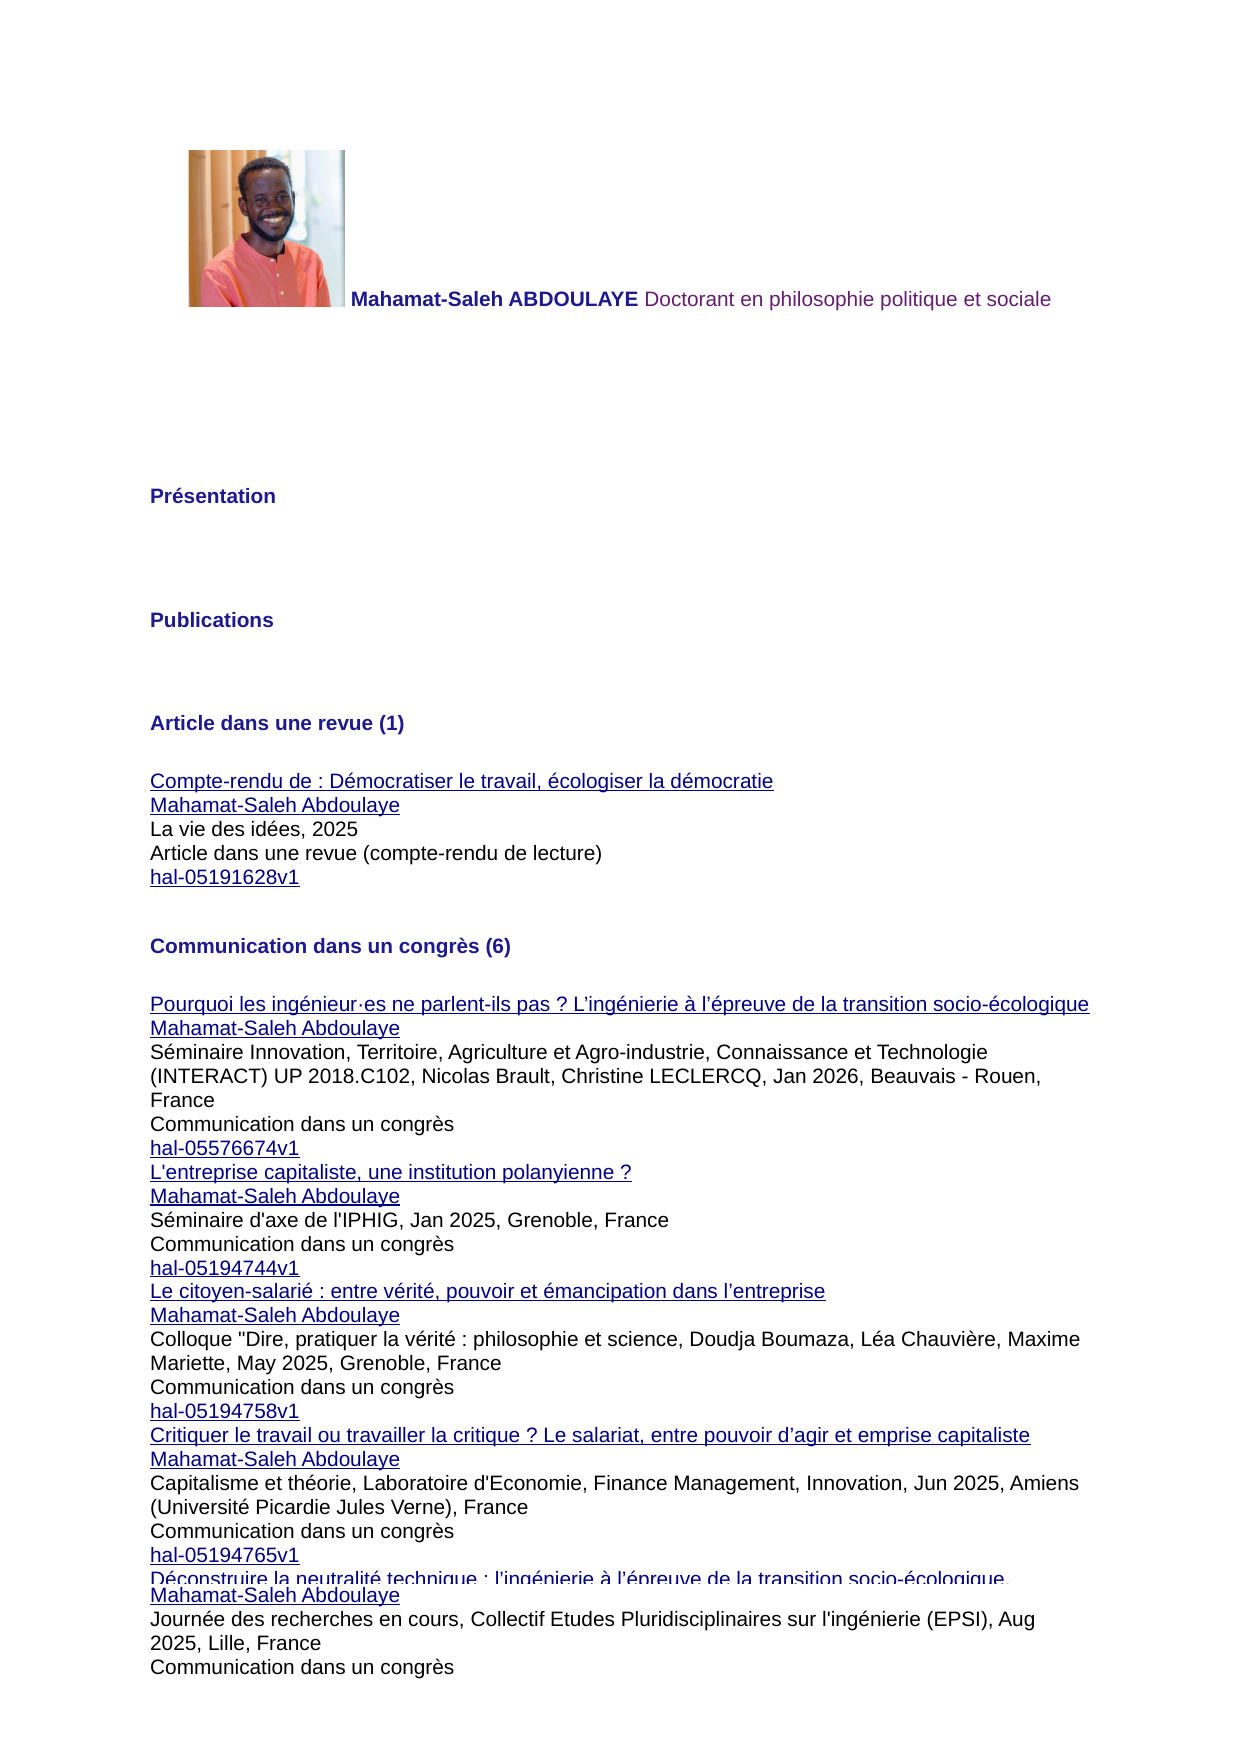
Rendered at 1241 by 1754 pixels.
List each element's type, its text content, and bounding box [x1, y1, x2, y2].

subtitle Présentation [150, 483, 1090, 507]
subtitle Communication dans un congrès (6) [150, 933, 1090, 957]
table_header Pourquoi les ingénieur·es ne parlent-ils pas ? L’ingénierie à l’épreuve de la transition socio-écologique [150, 992, 1090, 1013]
table_cell Critiquer le travail ou travailler la critique ? Le salariat, entre pouvoir d’agir et emprise capitaliste Mahamat-Saleh Abdoulaye Capitalisme et théorie, Laboratoire d'Economie, Finance Management, Innovation, Jun 2025, Amiens (Université Picardie Jules Verne), France Communication dans un congrès hal-05194765v1 [150, 1423, 1090, 1567]
subtitle Publications [150, 607, 1090, 631]
picture [188, 150, 345, 307]
table_header Mahamat-Saleh Abdoulaye Séminaire Innovation, Territoire, Agriculture et Agro-industrie, Connaissance et Technologie (INTERACT) UP 2018.C102, Nicolas Brault, Christine LECLERCQ, Jan 2026, Beauvais - Rouen, France Communication dans un congrès hal-05576674v1 [150, 1014, 1090, 1159]
subtitle Mahamat-Saleh ABDOULAYE Doctorant en philosophie politique et sociale [150, 150, 1090, 311]
table_header Compte-rendu de : Démocratiser le travail, écologiser la démocratie Mahamat-Saleh Abdoulaye La vie des idées, 2025 Article dans une revue (compte-rendu de lecture) hal-05191628v1 [150, 769, 1090, 889]
subtitle Article dans une revue (1) [150, 711, 1090, 734]
table_cell Déconstruire la neutralité technique : l’ingénierie à l’épreuve de la transition socio-écologique. Mahamat-Saleh Abdoulaye Journée des recherches en cours, Collectif Etudes Pluridisciplinaires sur l'ingénierie (EPSI), Aug 2025, Lille, France Communication dans un congrès [150, 1567, 1090, 1679]
table_cell L'entreprise capitaliste, une institution polanyienne ? Mahamat-Saleh Abdoulaye Séminaire d'axe de l'IPHIG, Jan 2025, Grenoble, France Communication dans un congrès hal-05194744v1 [150, 1160, 1090, 1279]
table_cell Le citoyen-salarié : entre vérité, pouvoir et émancipation dans l’entreprise Mahamat-Saleh Abdoulaye Colloque "Dire, pratiquer la vérité : philosophie et science, Doudja Boumaza, Léa Chauvière, Maxime Mariette, May 2025, Grenoble, France Communication dans un congrès hal-05194758v1 [150, 1279, 1090, 1423]
